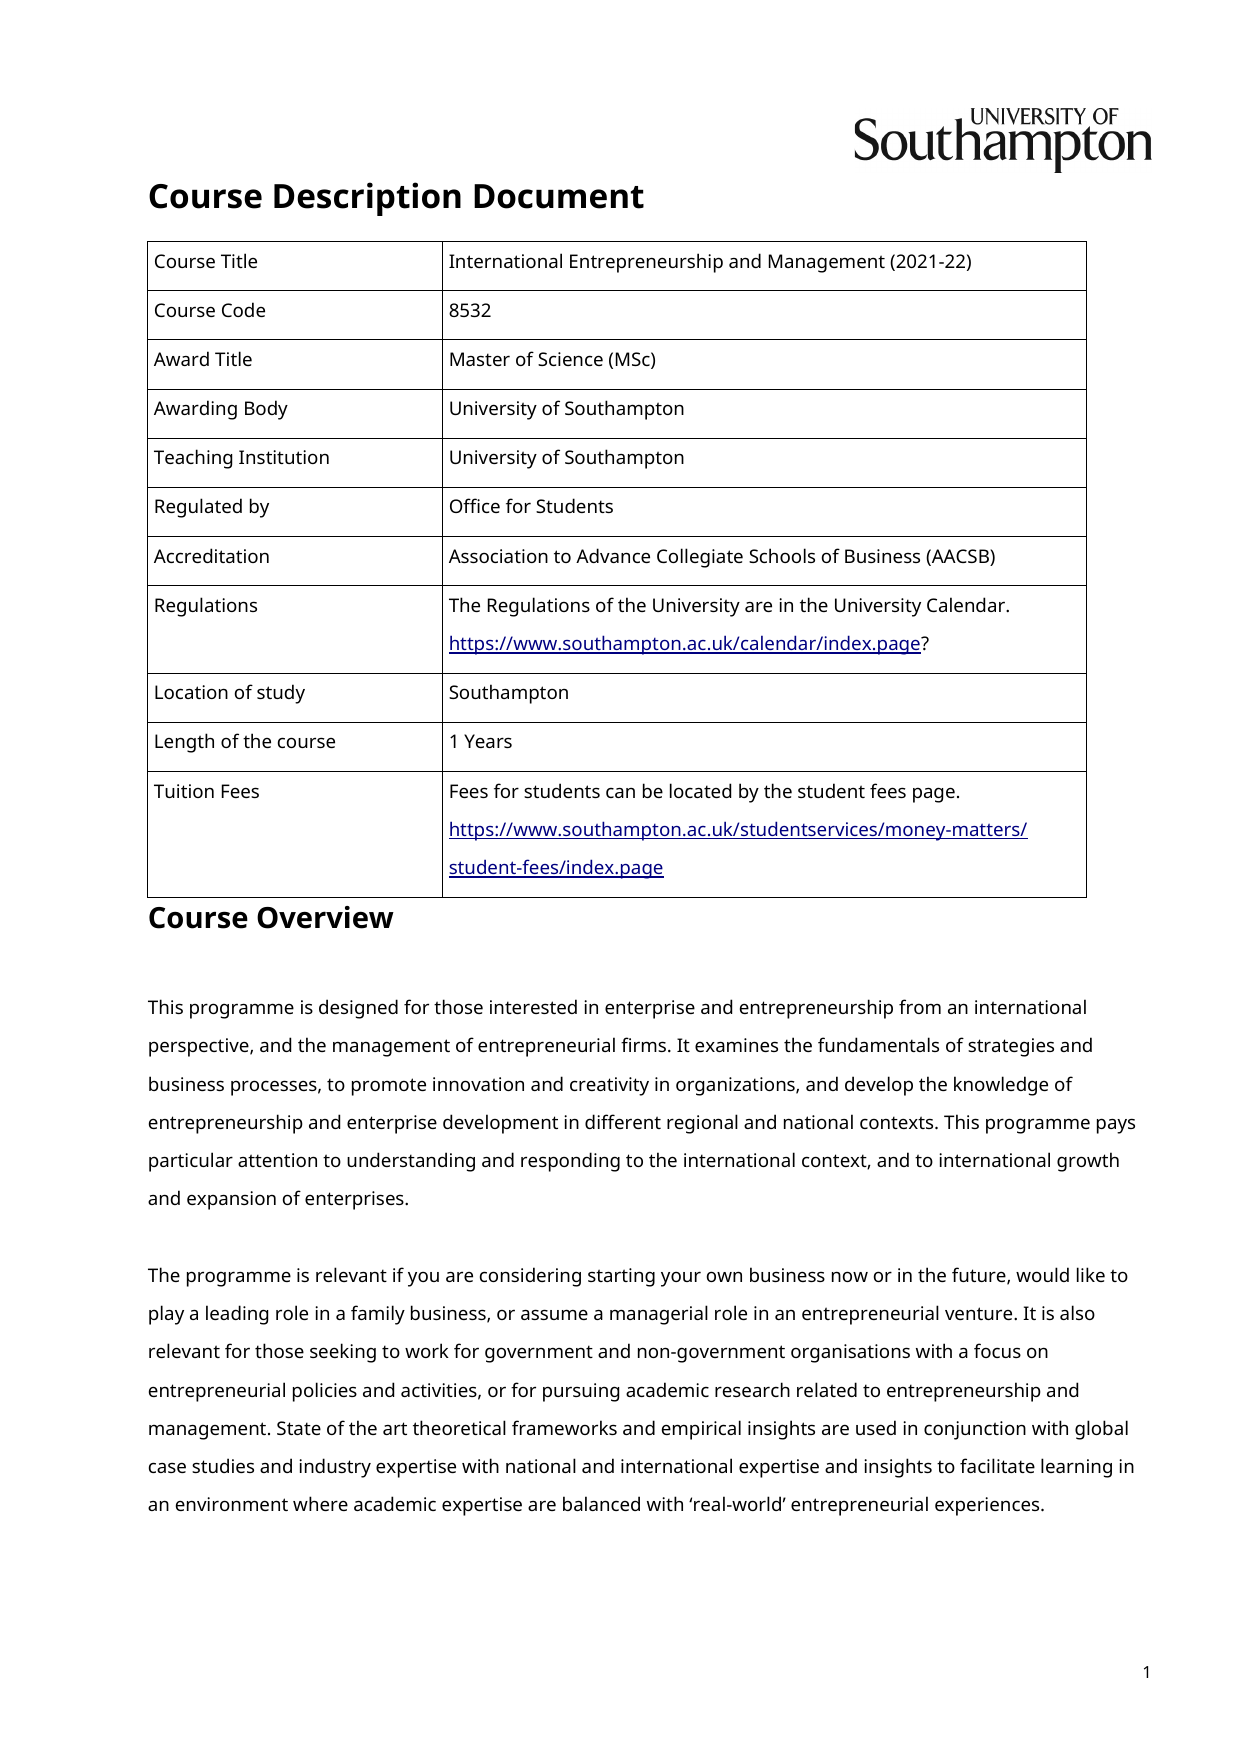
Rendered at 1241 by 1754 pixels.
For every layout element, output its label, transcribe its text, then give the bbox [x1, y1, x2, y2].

table_cell University of Southampton [443, 390, 1086, 438]
table_cell Regulations [148, 586, 442, 673]
table_cell Regulated by [148, 488, 442, 536]
table_cell Association to Advance Collegiate Schools of Business (AACSB) [443, 537, 1086, 585]
table_header Course Title [148, 242, 442, 290]
table_cell Location of study [148, 674, 442, 722]
table_cell Awarding Body [148, 390, 442, 438]
table_cell Length of the course [148, 723, 442, 771]
table_cell 1 Years [443, 723, 1086, 771]
table_cell Accreditation [148, 537, 442, 585]
table_header International Entrepreneurship and Management (2021-22) [443, 242, 1086, 290]
table_cell Teaching Institution [148, 439, 442, 487]
table_cell University of Southampton [443, 439, 1086, 487]
text This programme is designed for those interested in enterprise and entrepreneurship from an international perspective, and the management of entrepreneurial firms. It examines the fundamentals of strategies and business processes, to promote innovation and creativity in organizations, and develop the knowledge of entrepreneurship and enterprise development in different regional and national contexts. This programme pays particular attention to understanding and responding to the international context, and to international growth and expansion of enterprises. The programme is relevant if you are considering starting your own business now or in the future, would like to play a leading role in a family business, or assume a managerial role in an entrepreneurial venture. It is also relevant for those seeking to work for government and non-government organisations with a focus on entrepreneurial policies and activities, or for pursuing academic research related to entrepreneurship and management. State of the art theoretical frameworks and empirical insights are used in conjunction with global case studies and industry expertise with national and international expertise and insights to facilitate learning in an environment where academic expertise are balanced with ‘real-world’ entrepreneurial experiences. [148, 994, 1152, 1555]
subtitle Course Description Document [148, 173, 1152, 218]
table_cell Southampton [443, 674, 1086, 722]
subtitle Course Overview [148, 898, 1152, 937]
table_cell Course Code [148, 291, 442, 339]
table_cell Master of Science (MSc) [443, 340, 1086, 388]
table_cell The Regulations of the University are in the University Calendar. https://www.southampton.ac.uk/calendar/index.page? [443, 586, 1086, 673]
table_cell Office for Students [443, 488, 1086, 536]
table_cell Award Title [148, 340, 442, 388]
table_cell Fees for students can be located by the student fees page. https://www.southampton.ac.uk/studentservices/money-matters/student-fees/index.page [443, 772, 1086, 897]
table_cell 8532 [443, 291, 1086, 339]
table_cell Tuition Fees [148, 772, 442, 897]
